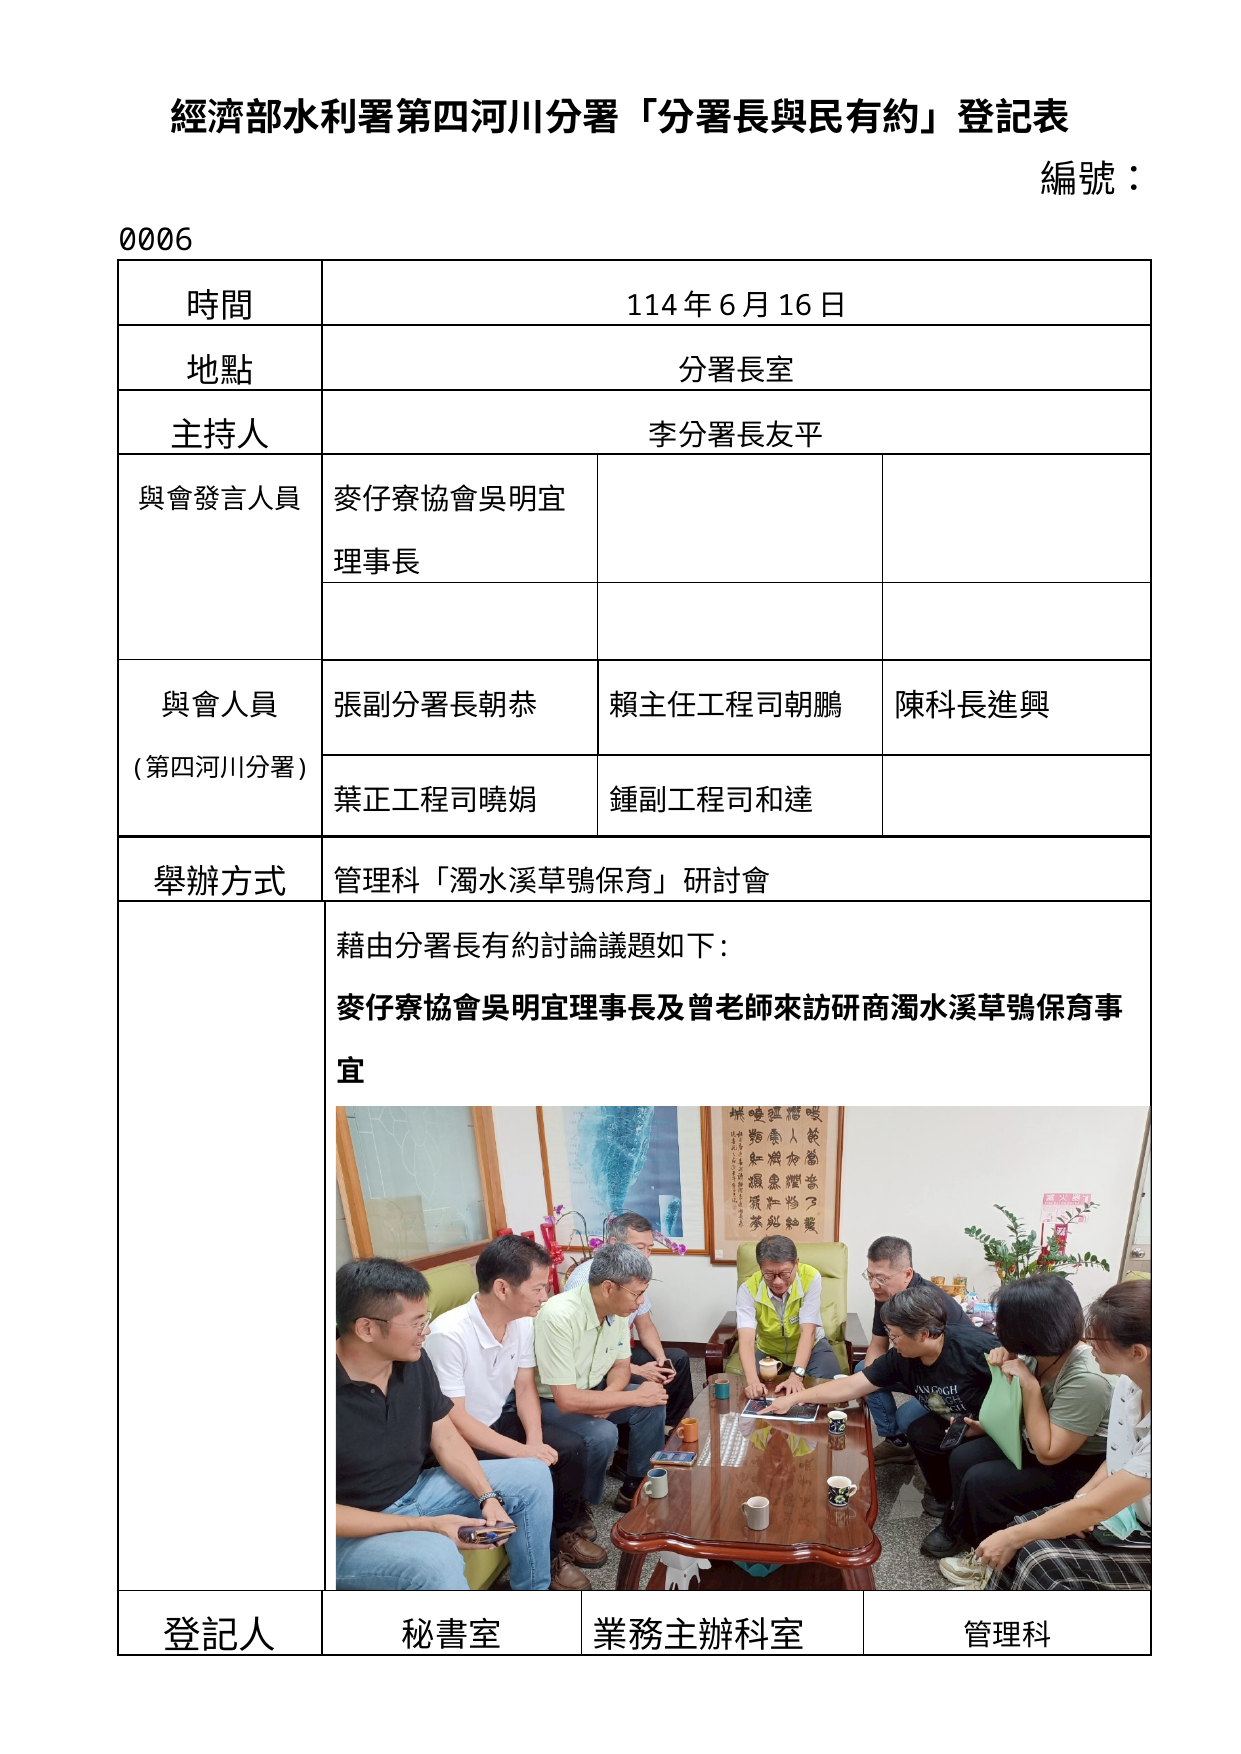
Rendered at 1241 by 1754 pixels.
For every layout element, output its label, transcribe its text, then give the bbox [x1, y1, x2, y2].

table_cell 分署長室 [323, 326, 1150, 388]
table_cell [119, 902, 324, 1589]
table_cell 登記人 [119, 1591, 321, 1653]
table_cell 麥仔寮協會吳明宜理事長 [323, 455, 597, 582]
table_cell 秘書室 [323, 1591, 581, 1653]
table_cell 葉正工程司曉娟 [323, 756, 597, 835]
table_cell [883, 583, 1150, 659]
text 編號：0006 [118, 134, 1122, 259]
table_cell 李分署長友平 [323, 391, 1150, 453]
table_cell [598, 455, 882, 582]
table_cell 藉由分署長有約討論議題如下: 麥仔寮協會吳明宜理事長及曾老師來訪研商濁水溪草鴞保育事宜 [326, 902, 1150, 1589]
table_cell 與會人員 (第四河川分署) [119, 660, 321, 835]
table_header 時間 [119, 261, 321, 324]
table_cell 管理科「濁水溪草鴞保育」研討會 [323, 838, 1150, 900]
table_cell [883, 756, 1150, 835]
table_cell 地點 [119, 326, 321, 388]
table_cell [323, 583, 597, 659]
text 經濟部水利署第四河川分署「分署長與民有約」登記表 [118, 72, 1122, 134]
table_cell 陳科長進興 [883, 661, 1150, 754]
table_cell 賴主任工程司朝鵬 [599, 661, 882, 754]
table_cell 業務主辦科室 [582, 1591, 863, 1653]
table_cell [883, 455, 1150, 582]
table_header 114年6月16日 [323, 261, 1150, 324]
table_cell [598, 583, 882, 659]
table_cell 張副分署長朝恭 [323, 661, 597, 754]
table_cell 主持人 [119, 391, 321, 453]
table_cell 與會發言人員 [119, 455, 321, 659]
table_cell 舉辦方式 [119, 838, 321, 900]
table_cell 管理科 [864, 1591, 1150, 1653]
table_cell 鍾副工程司和達 [598, 756, 882, 835]
